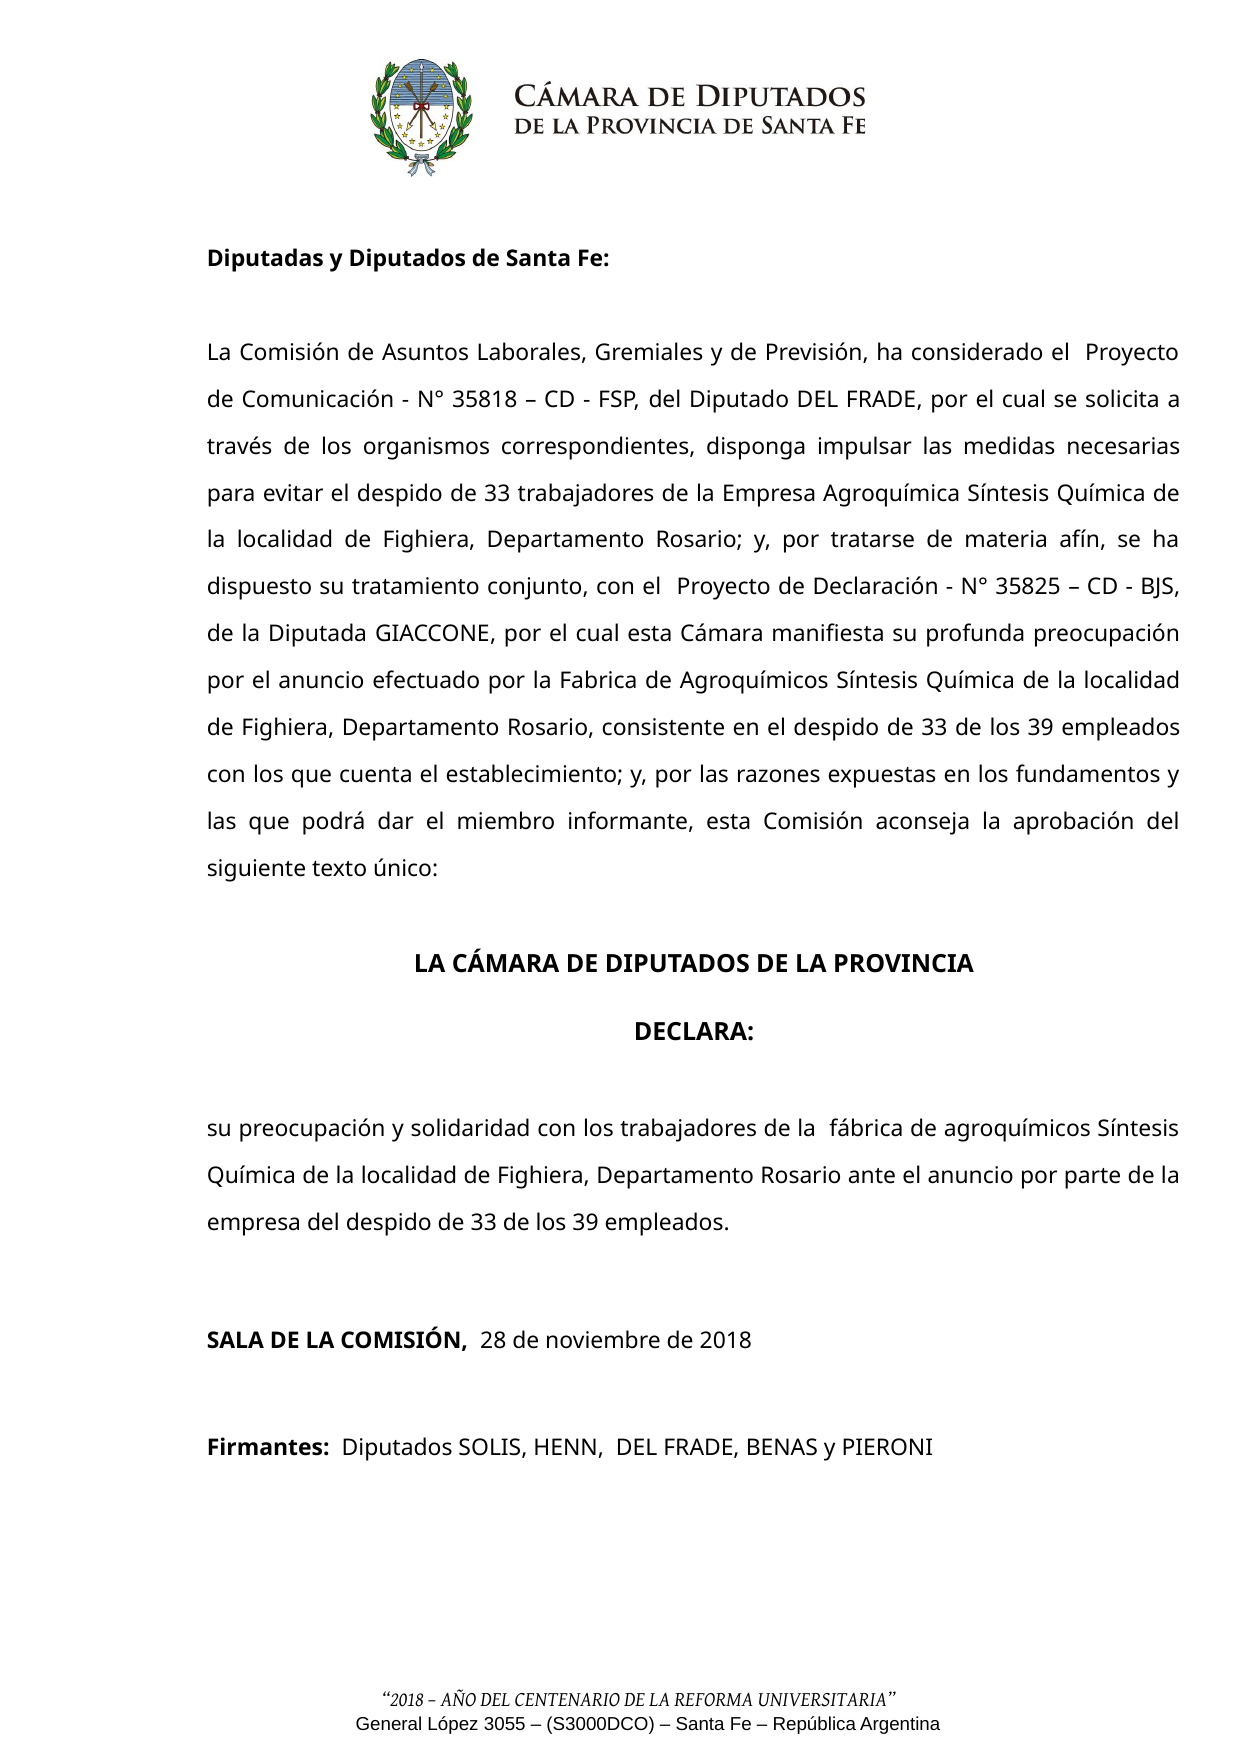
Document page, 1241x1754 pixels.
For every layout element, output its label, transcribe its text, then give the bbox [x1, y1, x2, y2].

text Firmantes: Diputados SOLIS, HENN, DEL FRADE, BENAS y PIERONI [207, 1431, 1181, 1462]
text SALA DE LA COMISIÓN, 28 de noviembre de 2018 [207, 1324, 1181, 1356]
picture [370, 59, 866, 181]
text Diputadas y Diputados de Santa Fe: [207, 242, 1181, 273]
subtitle LA CÁMARA DE DIPUTADOS DE LA PROVINCIA [207, 945, 1181, 979]
text su preocupación y solidaridad con los trabajadores de la fábrica de agroquímicos Síntesis Química de la localidad de Fighiera, Departamento Rosario ante el anuncio por parte de la empresa del despido de 33 de los 39 empleados. [207, 1112, 1181, 1237]
subtitle DECLARA: [207, 1014, 1181, 1048]
text La Comisión de Asuntos Laborales, Gremiales y de Previsión, ha considerado el Proyecto de Comunicación - N° 35818 – CD - FSP, del Diputado DEL FRADE, por el cual se solicita a través de los organismos correspondientes, disponga impulsar las medidas necesarias para evitar el despido de 33 trabajadores de la Empresa Agroquímica Síntesis Química de la localidad de Fighiera, Departamento Rosario; y, por tratarse de materia afín, se ha dispuesto su tratamiento conjunto, con el Proyecto de Declaración - N° 35825 – CD - BJS, de la Diputada GIACCONE, por el cual esta Cámara manifiesta su profunda preocupación por el anuncio efectuado por la Fabrica de Agroquímicos Síntesis Química de la localidad de Fighiera, Departamento Rosario, consistente en el despido de 33 de los 39 empleados con los que cuenta el establecimiento; y, por las razones expuestas en los fundamentos y las que podrá dar el miembro informante, esta Comisión aconseja la aprobación del siguiente texto único: [207, 336, 1181, 883]
